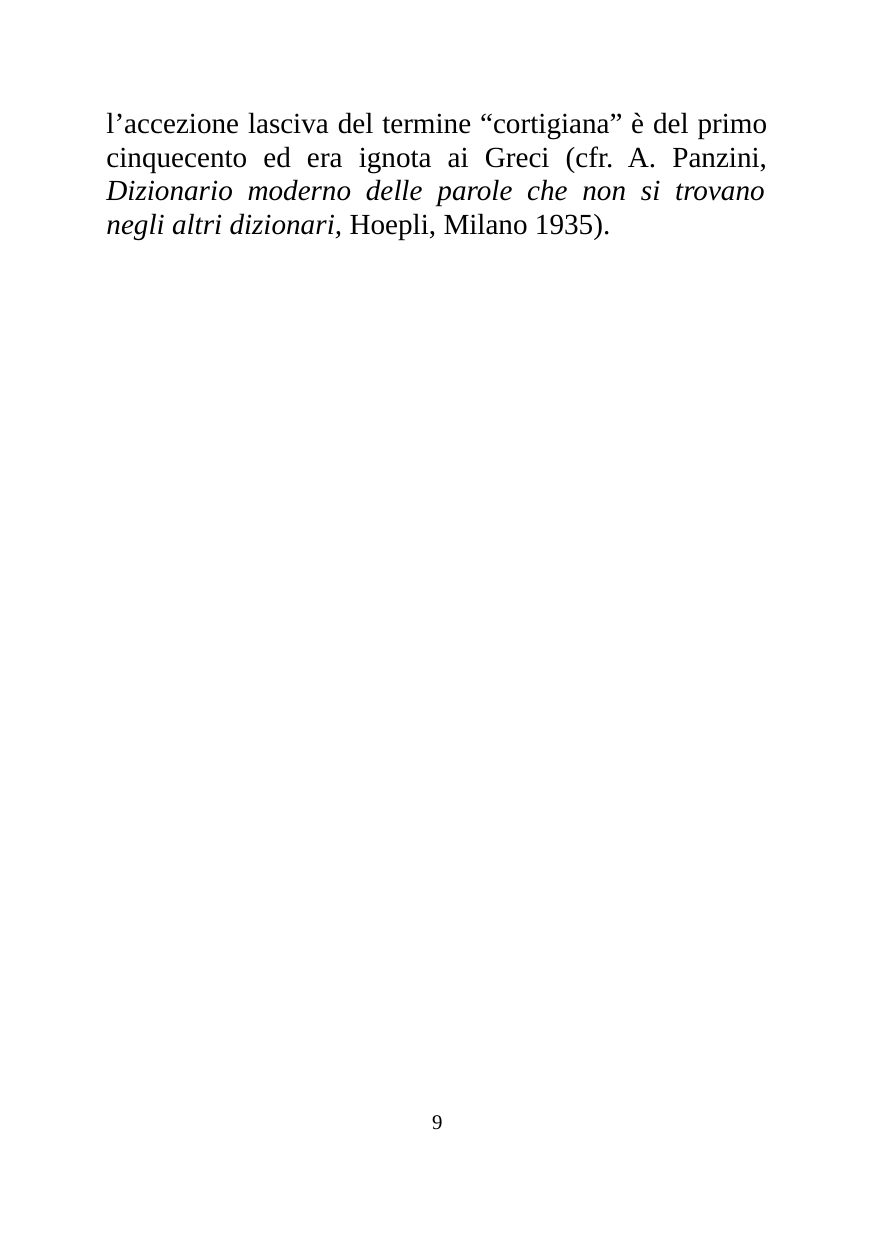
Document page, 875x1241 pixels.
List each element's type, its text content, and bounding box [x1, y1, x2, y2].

text l’accezione lasciva del termine “cortigiana” è del primo cinquecento ed era ignota ai Greci (cfr. A. Panzini, Dizionario moderno delle parole che non si trovano negli altri dizionari, Hoepli, Milano 1935). [106, 106, 768, 240]
